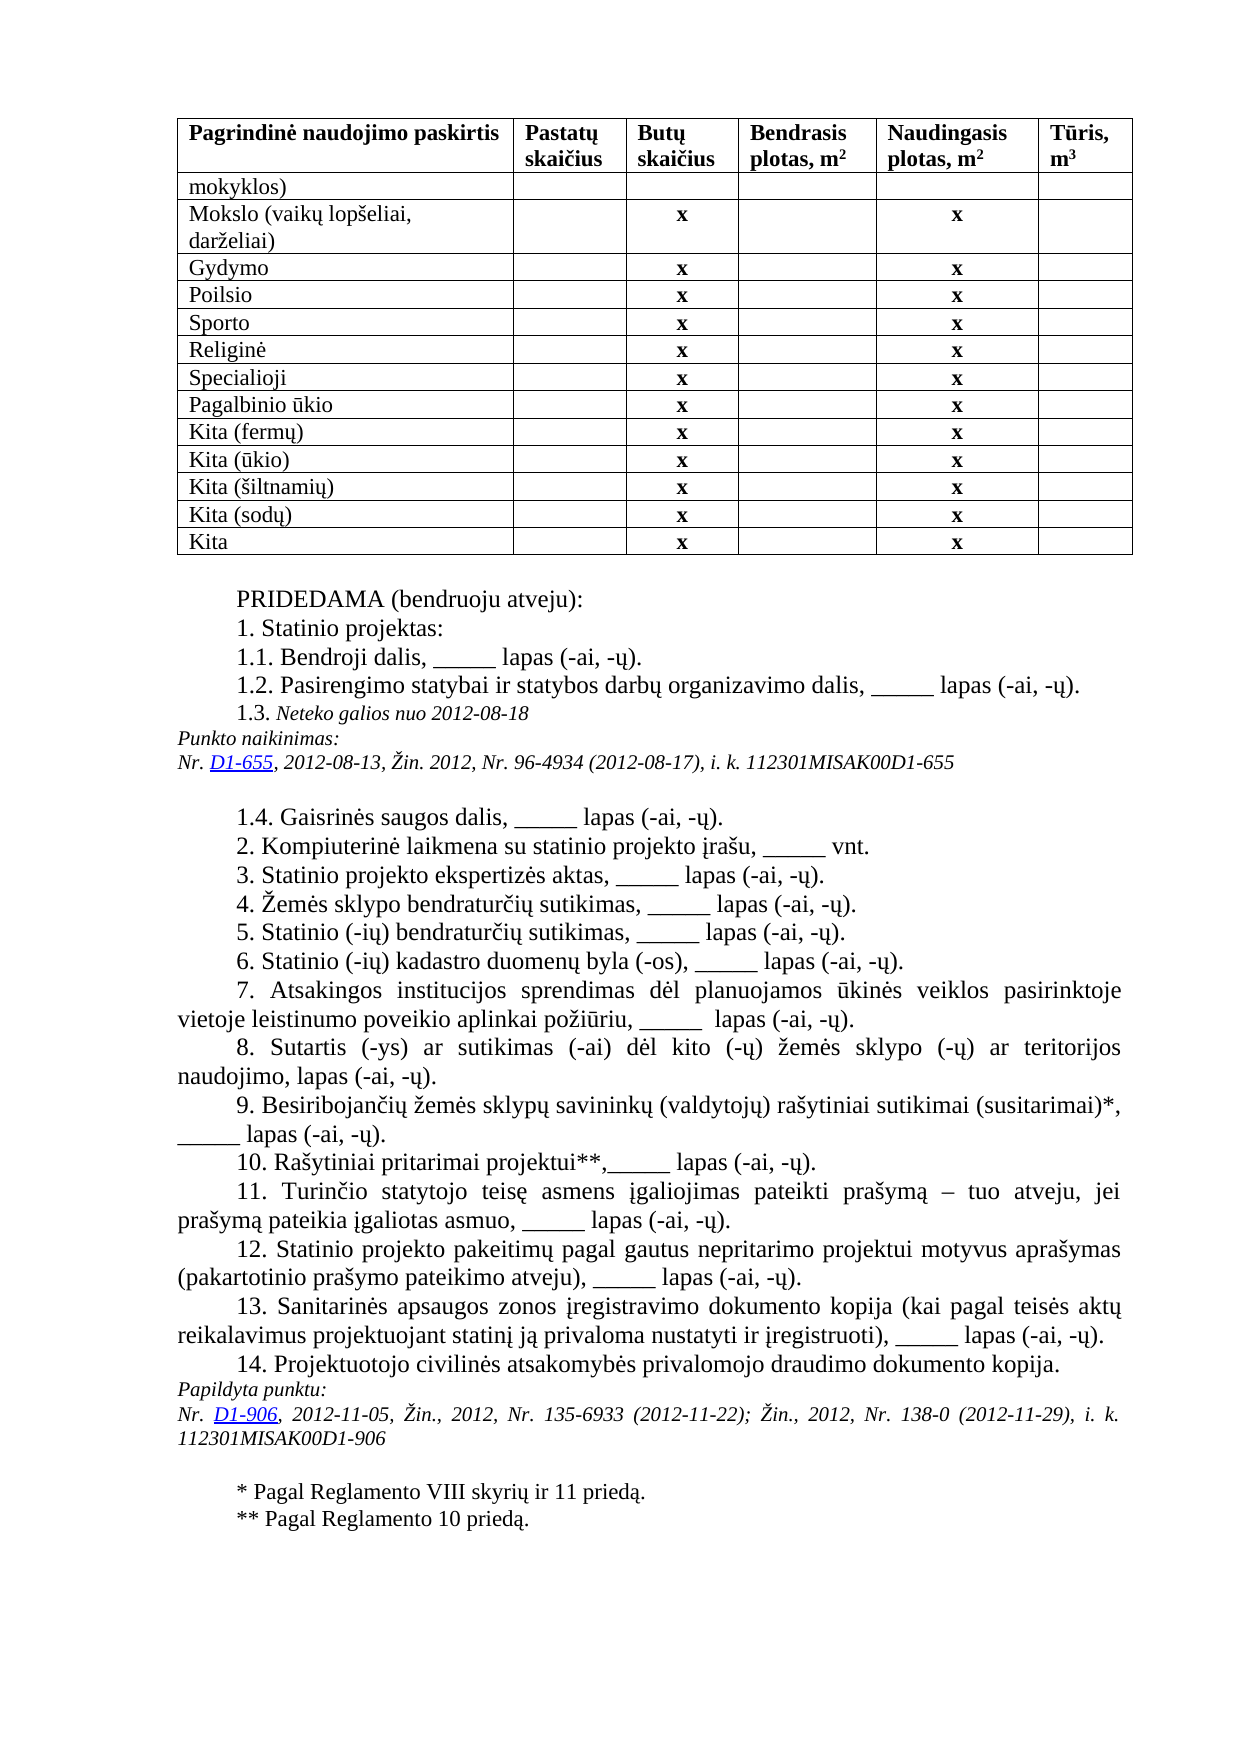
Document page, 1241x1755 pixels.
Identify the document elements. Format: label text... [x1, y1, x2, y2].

table_cell Specialioji [178, 364, 513, 390]
table_cell [739, 281, 876, 308]
table_cell x [627, 501, 738, 527]
table_cell Kita (sodų) [178, 501, 513, 527]
table_cell [1039, 446, 1132, 472]
table_cell x [627, 200, 738, 253]
table_cell [739, 501, 876, 527]
table_cell [514, 254, 626, 280]
table_cell x [877, 281, 1038, 308]
table_cell [1039, 528, 1132, 554]
table_cell [1039, 364, 1132, 390]
table_cell [1039, 336, 1132, 363]
table_cell x [877, 336, 1038, 363]
table_cell x [627, 391, 738, 417]
text 12. Statinio projekto pakeitimų pagal gautus nepritarimo projektui motyvus aprašymas (pakartotinio prašymo pateikimo atveju), _____ lapas (-ai, -ų). [177, 1234, 1122, 1291]
table_cell Religinė [178, 336, 513, 363]
table_cell [877, 173, 1038, 199]
text 10. Rašytiniai pritarimai projektui**,_____ lapas (-ai, -ų). [177, 1147, 1122, 1176]
text 9. Besiribojančių žemės sklypų savininkų (valdytojų) rašytiniai sutikimai (susitarimai)*, _____ lapas (-ai, -ų). [177, 1090, 1122, 1147]
table_cell x [877, 254, 1038, 280]
table_cell [739, 473, 876, 499]
table_cell [1039, 254, 1132, 280]
table_cell [1039, 419, 1132, 445]
table_cell [1039, 281, 1132, 308]
text Nr. D1-906, 2012-11-05, Žin., 2012, Nr. 135-6933 (2012-11-22); Žin., 2012, Nr. 138-0 (2012-11-29), i. k. 112301MISAK00D1-906 [177, 1401, 1122, 1449]
text 3. Statinio projekto ekspertizės aktas, _____ lapas (-ai, -ų). [177, 860, 1122, 889]
text 11. Turinčio statytojo teisę asmens įgaliojimas pateikti prašymą – tuo atveju, jei prašymą pateikia įgaliotas asmuo, _____ lapas (-ai, -ų). [177, 1176, 1122, 1234]
table_cell [739, 336, 876, 363]
table_cell [739, 446, 876, 472]
text 1.4. Gaisrinės saugos dalis, _____ lapas (-ai, -ų). [177, 802, 1122, 831]
text 14. Projektuotojo civilinės atsakomybės privalomojo draudimo dokumento kopija. [177, 1349, 1122, 1377]
table_cell x [877, 419, 1038, 445]
table_cell x [877, 528, 1038, 554]
table_cell x [877, 364, 1038, 390]
table_cell x [627, 336, 738, 363]
table_cell x [877, 309, 1038, 335]
text PRIDEDAMA (bendruoju atveju): [177, 584, 1122, 613]
table_cell Poilsio [178, 281, 513, 308]
table_cell [514, 419, 626, 445]
table_cell [627, 173, 738, 199]
table_header Pastatų skaičius [514, 119, 626, 172]
text 8. Sutartis (-ys) ar sutikimas (-ai) dėl kito (-ų) žemės sklypo (-ų) ar teritorijos naudojimo, lapas (-ai, -ų). [177, 1032, 1122, 1090]
table_cell [514, 391, 626, 417]
text 1.1. Bendroji dalis, _____ lapas (-ai, -ų). [177, 642, 1122, 670]
table_cell [1039, 473, 1132, 499]
table_header Naudingasis plotas, m2 [877, 119, 1038, 172]
text Papildyta punktu: [177, 1377, 1122, 1401]
table_cell mokyklos) [178, 173, 513, 199]
table_cell [739, 391, 876, 417]
table_cell [1039, 200, 1132, 253]
table_cell Kita (ūkio) [178, 446, 513, 472]
text ** Pagal Reglamento 10 priedą. [177, 1505, 1122, 1531]
table_cell [739, 419, 876, 445]
table_cell [1039, 309, 1132, 335]
table_cell [514, 528, 626, 554]
table_header Tūris, m3 [1039, 119, 1132, 172]
text 13. Sanitarinės apsaugos zonos įregistravimo dokumento kopija (kai pagal teisės aktų reikalavimus projektuojant statinį ją privaloma nustatyti ir įregistruoti), _____ lapas (-ai, -ų). [177, 1291, 1122, 1349]
table_cell Kita (fermų) [178, 419, 513, 445]
table_cell x [627, 364, 738, 390]
table_cell [514, 446, 626, 472]
table_cell x [877, 200, 1038, 253]
table_cell [514, 336, 626, 363]
text * Pagal Reglamento VIII skyrių ir 11 priedą. [177, 1478, 1122, 1505]
text 7. Atsakingos institucijos sprendimas dėl planuojamos ūkinės veiklos pasirinktoje vietoje leistinumo poveikio aplinkai požiūriu, _____ lapas (-ai, -ų). [177, 975, 1122, 1032]
text Punkto naikinimas: [177, 726, 1122, 749]
table_cell x [627, 419, 738, 445]
table_cell [514, 364, 626, 390]
table_cell [739, 528, 876, 554]
table_cell Pagalbinio ūkio [178, 391, 513, 417]
table_cell Sporto [178, 309, 513, 335]
table_cell [739, 173, 876, 199]
table_cell [514, 173, 626, 199]
table_cell Kita (šiltnamių) [178, 473, 513, 499]
text 1.3. Neteko galios nuo 2012-08-18 [177, 699, 1122, 726]
table_cell x [877, 473, 1038, 499]
table_cell Kita [178, 528, 513, 554]
table_cell [739, 309, 876, 335]
table_cell [514, 281, 626, 308]
text 1.2. Pasirengimo statybai ir statybos darbų organizavimo dalis, _____ lapas (-ai, -ų). [177, 670, 1122, 699]
table_cell [514, 309, 626, 335]
text 6. Statinio (-ių) kadastro duomenų byla (-os), _____ lapas (-ai, -ų). [177, 946, 1122, 975]
table_header Butų skaičius [627, 119, 738, 172]
table_cell x [627, 446, 738, 472]
table_cell x [627, 528, 738, 554]
text 1. Statinio projektas: [177, 613, 1122, 642]
table_cell x [877, 391, 1038, 417]
table_cell [1039, 391, 1132, 417]
table_cell [739, 254, 876, 280]
table_cell x [627, 254, 738, 280]
table_cell x [627, 309, 738, 335]
table_cell x [877, 501, 1038, 527]
table_cell [739, 364, 876, 390]
text 5. Statinio (-ių) bendraturčių sutikimas, _____ lapas (-ai, -ų). [177, 917, 1122, 946]
table_cell [1039, 173, 1132, 199]
text 4. Žemės sklypo bendraturčių sutikimas, _____ lapas (-ai, -ų). [177, 889, 1122, 917]
table_cell [739, 200, 876, 253]
table_header Pagrindinė naudojimo paskirtis [178, 119, 513, 172]
table_cell x [877, 446, 1038, 472]
text Nr. D1-655, 2012-08-13, Žin. 2012, Nr. 96-4934 (2012-08-17), i. k. 112301MISAK00D1-655 [177, 749, 1122, 774]
table_cell [1039, 501, 1132, 527]
table_cell Mokslo (vaikų lopšeliai, darželiai) [178, 200, 513, 253]
table_cell [514, 473, 626, 499]
table_cell [514, 200, 626, 253]
table_cell [514, 501, 626, 527]
table_cell x [627, 473, 738, 499]
table_header Bendrasis plotas, m2 [739, 119, 876, 172]
text 2. Kompiuterinė laikmena su statinio projekto įrašu, _____ vnt. [177, 831, 1122, 860]
table_cell Gydymo [178, 254, 513, 280]
table_cell x [627, 281, 738, 308]
